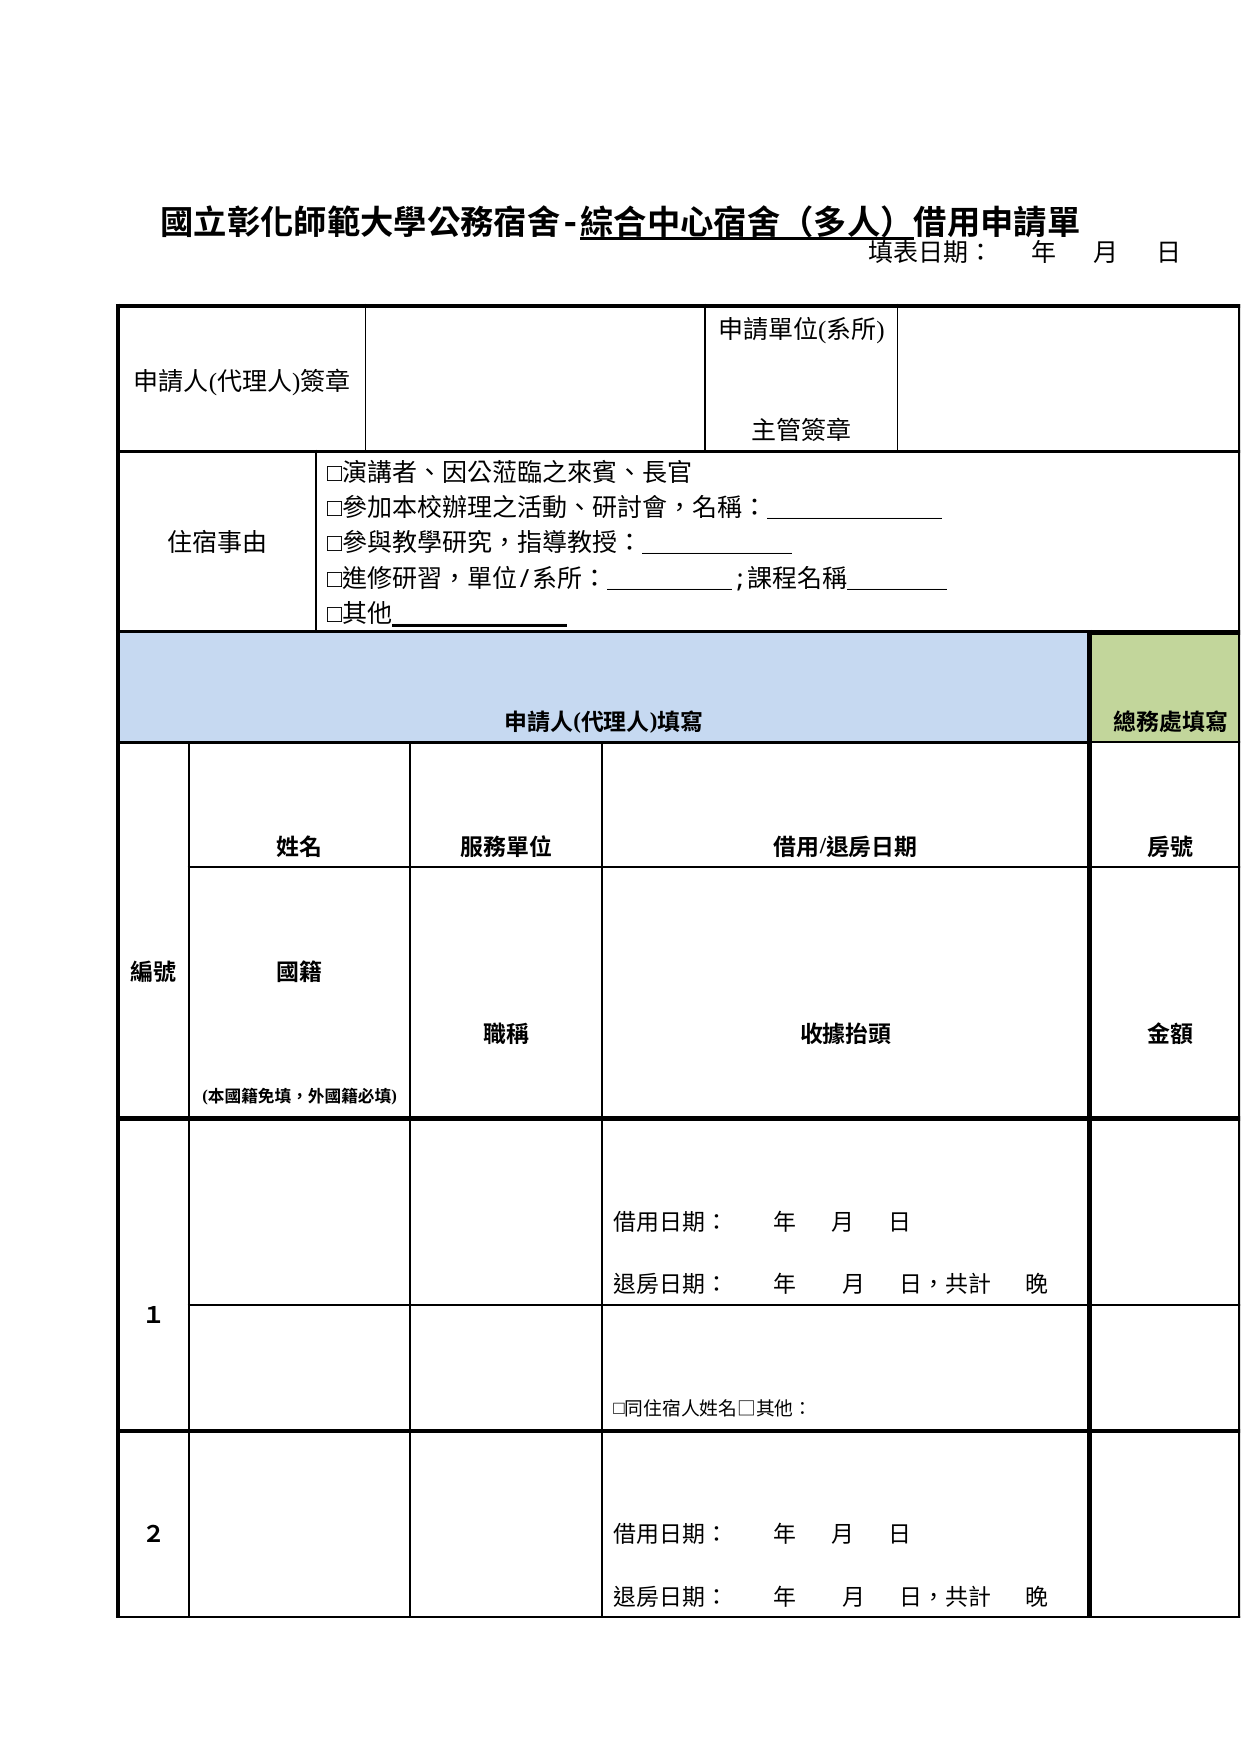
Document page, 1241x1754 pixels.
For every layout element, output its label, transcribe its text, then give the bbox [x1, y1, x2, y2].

table_cell 借用/退房日期 [603, 744, 1087, 866]
table_cell [1092, 1121, 1238, 1303]
table_cell １ [120, 1121, 188, 1428]
table_header 申請人(代理人)簽章 [120, 308, 365, 449]
table_cell [411, 1306, 601, 1428]
table_header [898, 308, 1238, 449]
table_cell [190, 1433, 409, 1616]
table_cell 收據抬頭 [603, 868, 1087, 1116]
table_cell 住宿事由 [120, 453, 315, 630]
table_cell □演講者、因公蒞臨之來賓、長官 □參加本校辦理之活動、研討會，名稱：＿＿＿＿＿＿＿ □參與教學研究，指導教授：＿＿＿＿＿＿ □進修研習，單位/系所：＿＿＿＿＿;課程名稱＿＿＿＿ □其他＿＿＿＿＿＿＿ [317, 453, 1238, 630]
table_cell □同住宿人姓名□其他： [603, 1306, 1087, 1428]
table_cell 國籍 (本國籍免填，外國籍必填) [190, 868, 409, 1116]
table_cell [1092, 1433, 1238, 1616]
table_cell 申請人(代理人)填寫 [120, 633, 1087, 741]
table_cell 服務單位 [411, 744, 601, 866]
table_cell [190, 1121, 409, 1303]
table_cell 編號 [120, 744, 188, 1116]
text 填表日期： 年 月 日 [118, 241, 1181, 266]
table_cell [190, 1306, 409, 1428]
table_cell [1092, 1306, 1238, 1428]
table_cell 借用日期： 年 月 日 退房日期： 年 月 日，共計 晚 [603, 1433, 1087, 1616]
table_cell 借用日期： 年 月 日 退房日期： 年 月 日，共計 晚 [603, 1121, 1087, 1303]
table_header [366, 308, 704, 449]
table_header 申請單位(系所) 主管簽章 [706, 308, 897, 449]
table_cell 房號 [1092, 743, 1238, 866]
table_cell 金額 [1092, 868, 1238, 1116]
table_cell 職稱 [411, 868, 601, 1116]
table_cell [411, 1121, 601, 1303]
table_cell 總務處填寫 [1092, 635, 1238, 741]
text 國立彰化師範大學公務宿舍-綜合中心宿舍（多人）借用申請單 [118, 178, 1122, 241]
table_cell [411, 1433, 601, 1616]
table_cell 姓名 [190, 744, 409, 866]
table_cell ２ [120, 1433, 188, 1616]
